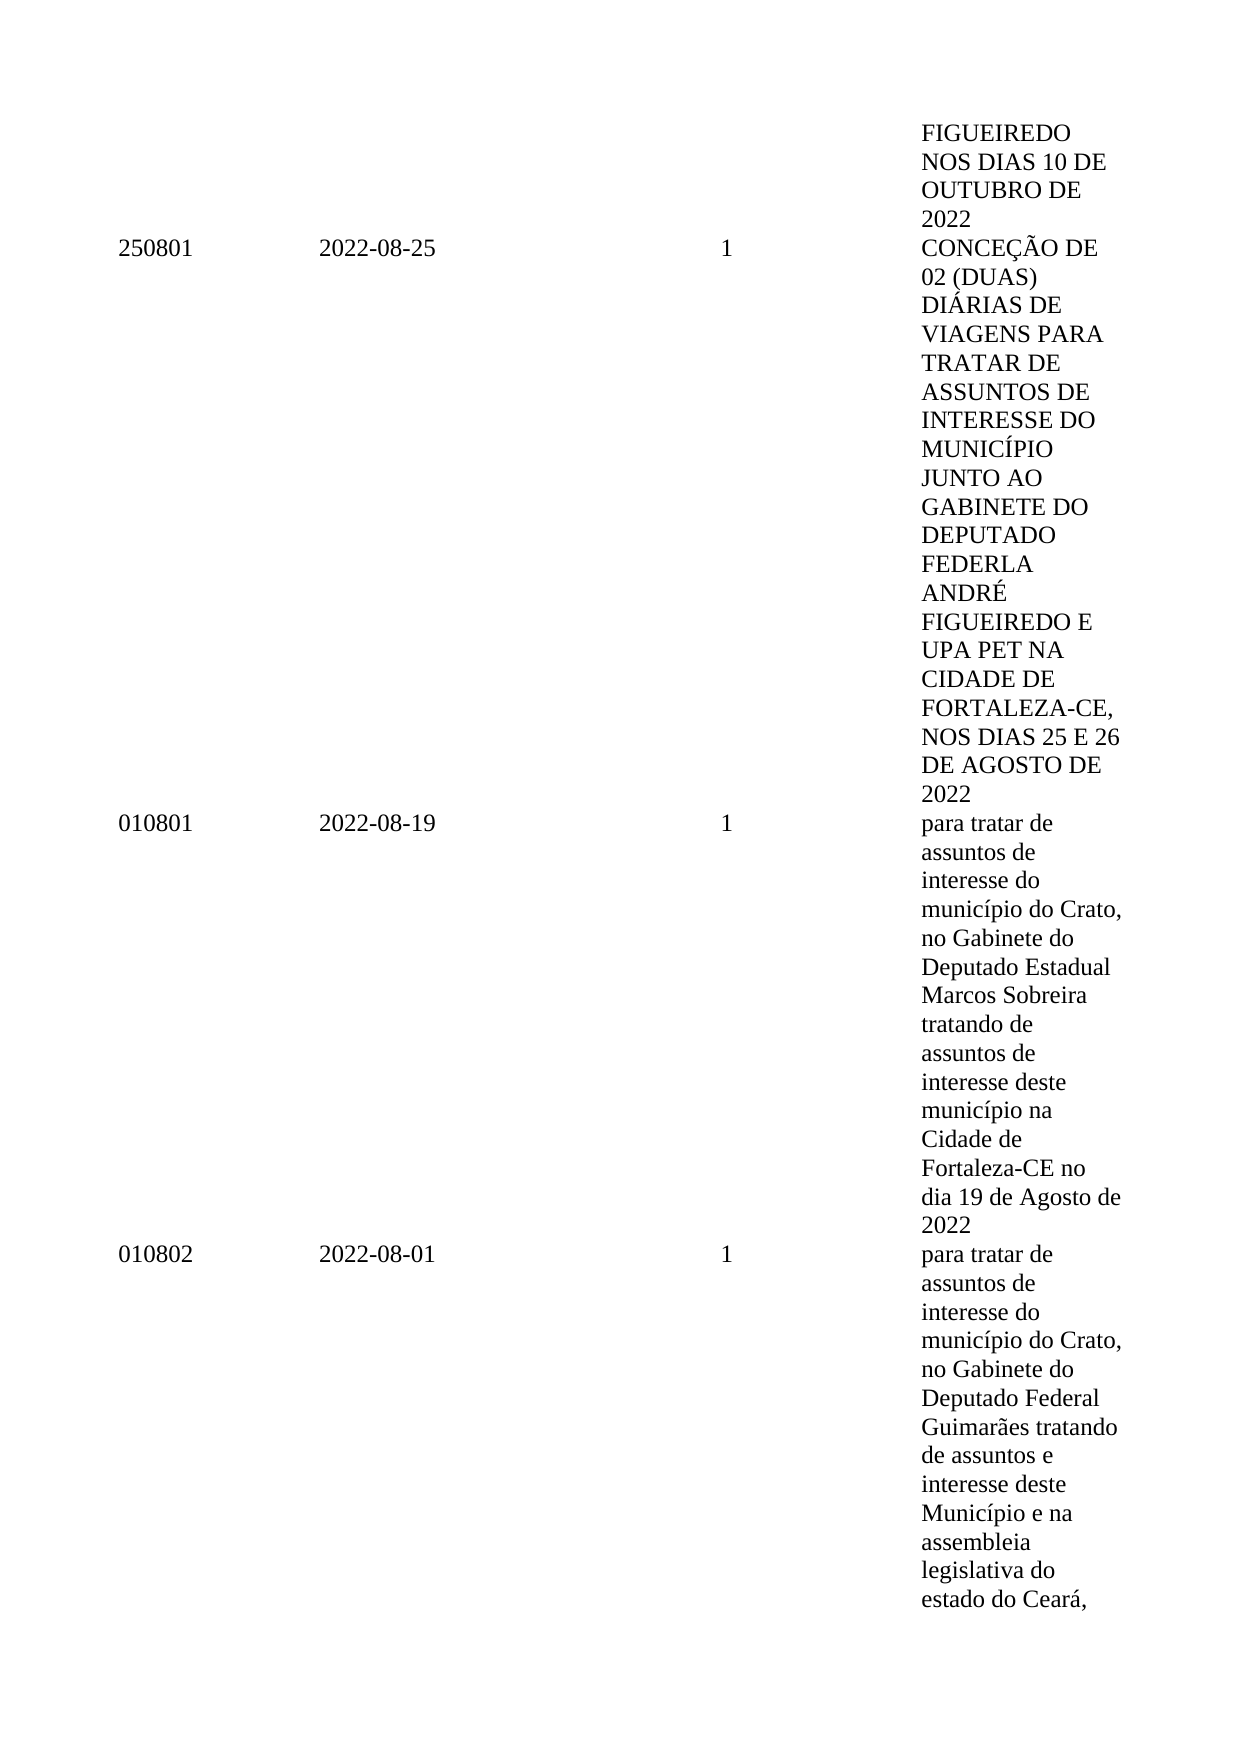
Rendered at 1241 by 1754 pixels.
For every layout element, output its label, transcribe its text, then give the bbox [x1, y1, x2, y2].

table_cell para tratar de assuntos de interesse do município do Crato, no Gabinete do Deputado Federal Guimarães tratando de assuntos e interesse deste Município e na assembleia legislativa do estado do Ceará, [921, 1239, 1122, 1613]
table_cell 010802 [118, 1239, 319, 1613]
table_cell 250801 [118, 233, 319, 808]
table_cell 010801 [118, 808, 319, 1239]
table_cell 1 [720, 233, 921, 808]
table_cell CONCEÇÃO DE 02 (DUAS) DIÁRIAS DE VIAGENS PARA TRATAR DE ASSUNTOS DE INTERESSE DO MUNICÍPIO JUNTO AO GABINETE DO DEPUTADO FEDERLA ANDRÉ FIGUEIREDO E UPA PET NA CIDADE DE FORTALEZA-CE, NOS DIAS 25 E 26 DE AGOSTO DE 2022 [921, 233, 1122, 808]
table_cell [720, 118, 921, 233]
table_cell 2022-08-01 [319, 1239, 519, 1613]
table_cell para tratar de assuntos de interesse do município do Crato, no Gabinete do Deputado Estadual Marcos Sobreira tratando de assuntos de interesse deste município na Cidade de Fortaleza-CE no dia 19 de Agosto de 2022 [921, 808, 1122, 1239]
table_cell 2022-08-25 [319, 233, 519, 808]
table_cell [520, 233, 720, 808]
table_cell [319, 118, 519, 233]
table_cell [520, 118, 720, 233]
table_cell 1 [720, 1239, 921, 1613]
table_cell 2022-08-19 [319, 808, 519, 1239]
table_cell [520, 808, 720, 1239]
table_cell FIGUEIREDO NOS DIAS 10 DE OUTUBRO DE 2022 [921, 118, 1122, 233]
table_cell [118, 118, 319, 233]
table_cell [520, 1239, 720, 1613]
table_cell 1 [720, 808, 921, 1239]
